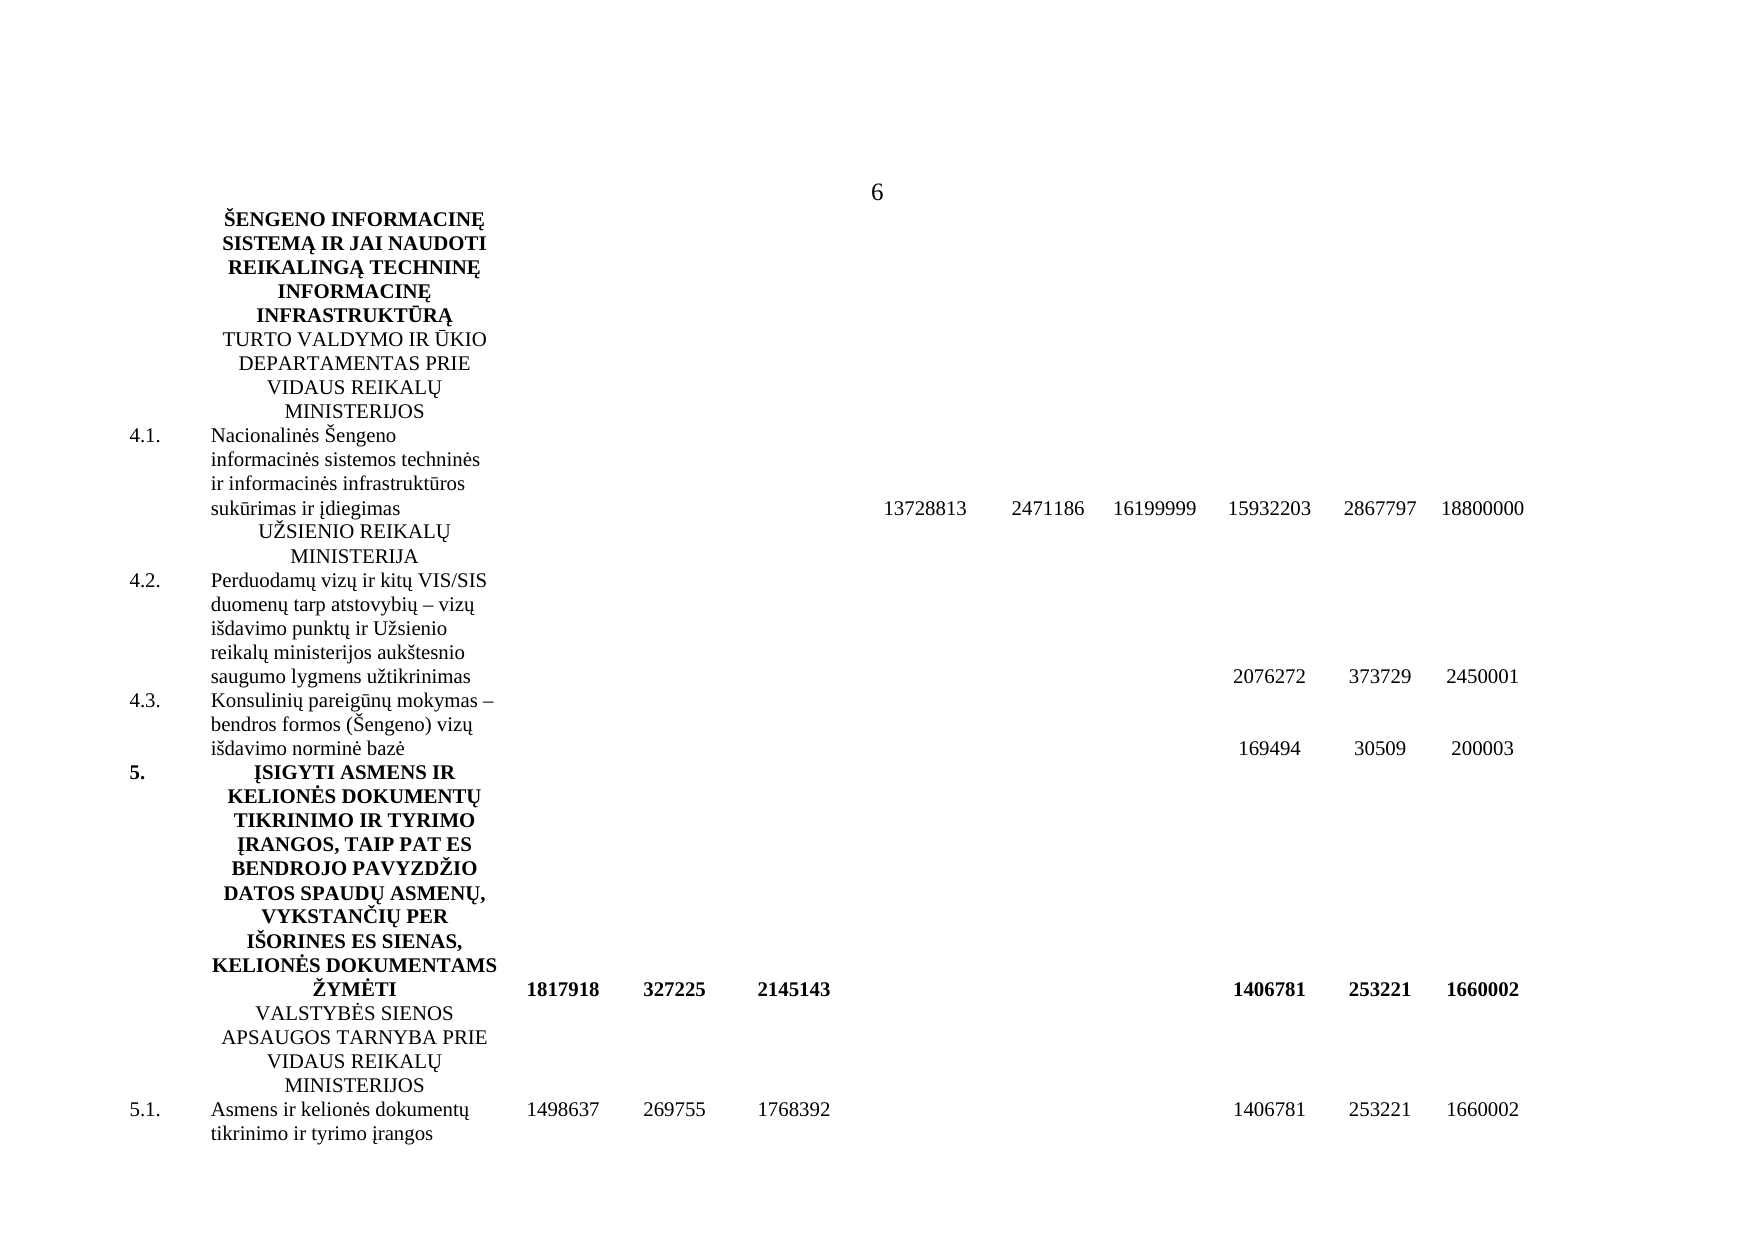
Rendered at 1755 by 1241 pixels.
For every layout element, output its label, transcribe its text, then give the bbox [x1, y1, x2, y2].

table_cell [732, 207, 855, 327]
table_cell [732, 1001, 855, 1097]
table_cell [1101, 760, 1208, 1001]
table_cell 2867797 [1331, 423, 1429, 519]
table_cell [855, 1097, 994, 1145]
table_cell [1331, 207, 1429, 327]
table_cell [616, 568, 732, 688]
table_cell [509, 207, 616, 327]
table_cell [118, 207, 199, 327]
table_cell [616, 423, 732, 519]
table_cell [509, 1001, 616, 1097]
table_cell [995, 760, 1101, 1001]
table_cell [1429, 207, 1536, 327]
table_cell UŽSIENIO REIKALŲ MINISTERIJA [199, 520, 509, 568]
table_cell 1660002 [1429, 760, 1536, 1001]
table_cell [995, 207, 1101, 327]
table_cell [509, 423, 616, 519]
table_cell [1429, 327, 1536, 423]
table_cell Konsulinių pareigūnų mokymas – bendros formos (Šengeno) vizų išdavimo norminė bazė [199, 688, 509, 760]
table_cell [732, 520, 855, 568]
table_cell [1101, 207, 1208, 327]
table_cell [1331, 520, 1429, 568]
table_cell Nacionalinės Šengeno informacinės sistemos techninės ir informacinės infrastruktūros sukūrimas ir įdiegimas [199, 423, 509, 519]
table_cell [118, 1001, 199, 1097]
table_cell ĮSIGYTI ASMENS IR KELIONĖS DOKUMENTŲ TIKRINIMO IR TYRIMO ĮRANGOS, TAIP PAT ES BENDROJO PAVYZDŽIO DATOS SPAUDŲ ASMENŲ, VYKSTANČIŲ PER IŠORINES ES SIENAS, KELIONĖS DOKUMENTAMS ŽYMĖTI [199, 760, 509, 1001]
table_cell [995, 688, 1101, 760]
table_cell 5.1. [118, 1097, 199, 1145]
table_cell [995, 520, 1101, 568]
table_cell 30509 [1331, 688, 1429, 760]
table_cell [855, 327, 994, 423]
table_cell 18800000 [1429, 423, 1536, 519]
table_cell TURTO VALDYMO IR ŪKIO DEPARTAMENTAS PRIE VIDAUS REIKALŲ MINISTERIJOS [199, 327, 509, 423]
table_cell [1101, 1001, 1208, 1097]
table_cell 2450001 [1429, 568, 1536, 688]
table_cell Perduodamų vizų ir kitų VIS/SIS duomenų tarp atstovybių – vizų išdavimo punktų ir Užsienio reikalų ministerijos aukštesnio saugumo lygmens užtikrinimas [199, 568, 509, 688]
table_cell [1429, 520, 1536, 568]
table_cell 253221 [1331, 1097, 1429, 1145]
table_cell 2471186 [995, 423, 1101, 519]
table_cell [1208, 327, 1331, 423]
table_cell 4.1. [118, 423, 199, 519]
table_cell [509, 520, 616, 568]
table_cell [1331, 327, 1429, 423]
table_cell [1208, 520, 1331, 568]
table_cell [732, 688, 855, 760]
table_cell 327225 [616, 760, 732, 1001]
table_cell 4.3. [118, 688, 199, 760]
table_cell 13728813 [855, 423, 994, 519]
table_cell [1101, 1097, 1208, 1145]
table_cell [1208, 1001, 1331, 1097]
table_cell [855, 688, 994, 760]
table_cell [855, 207, 994, 327]
table_cell [118, 327, 199, 423]
table_cell [1208, 207, 1331, 327]
table_cell [855, 760, 994, 1001]
table_cell [616, 207, 732, 327]
table_cell 169494 [1208, 688, 1331, 760]
table_cell 1498637 [509, 1097, 616, 1145]
table_cell 1406781 [1208, 1097, 1331, 1145]
table_cell [995, 327, 1101, 423]
table_cell [616, 688, 732, 760]
table_cell [995, 568, 1101, 688]
table_cell [855, 568, 994, 688]
table_cell [509, 327, 616, 423]
table_cell 253221 [1331, 760, 1429, 1001]
table_cell [1101, 568, 1208, 688]
table_cell [732, 568, 855, 688]
table_cell [1101, 520, 1208, 568]
table_cell [509, 568, 616, 688]
table_cell 4.2. [118, 568, 199, 688]
table_cell [995, 1001, 1101, 1097]
table_cell 16199999 [1101, 423, 1208, 519]
table_cell [509, 688, 616, 760]
table_cell 200003 [1429, 688, 1536, 760]
table_cell [1331, 1001, 1429, 1097]
table_cell [118, 520, 199, 568]
table_cell Asmens ir kelionės dokumentų tikrinimo ir tyrimo įrangos [199, 1097, 509, 1145]
table_cell 1406781 [1208, 760, 1331, 1001]
table_cell [855, 520, 994, 568]
table_cell [1101, 327, 1208, 423]
table_cell [995, 1097, 1101, 1145]
table_cell [616, 1001, 732, 1097]
table_cell 1817918 [509, 760, 616, 1001]
table_cell ŠENGENO INFORMACINĘ SISTEMĄ IR JAI NAUDOTI REIKALINGĄ TECHNINĘ INFORMACINĘ INFRASTRUKTŪRĄ [199, 207, 509, 327]
table_cell [855, 1001, 994, 1097]
table_cell 1768392 [732, 1097, 855, 1145]
table_cell 5. [118, 760, 199, 1001]
table_cell 2145143 [732, 760, 855, 1001]
table_cell [616, 520, 732, 568]
table_cell 1660002 [1429, 1097, 1536, 1145]
table_cell 2076272 [1208, 568, 1331, 688]
table_cell VALSTYBĖS SIENOS APSAUGOS TARNYBA PRIE VIDAUS REIKALŲ MINISTERIJOS [199, 1001, 509, 1097]
table_cell 269755 [616, 1097, 732, 1145]
table_cell 15932203 [1208, 423, 1331, 519]
table_cell [1101, 688, 1208, 760]
table_cell [616, 327, 732, 423]
table_cell [732, 423, 855, 519]
table_cell [732, 327, 855, 423]
table_cell [1429, 1001, 1536, 1097]
table_cell 373729 [1331, 568, 1429, 688]
